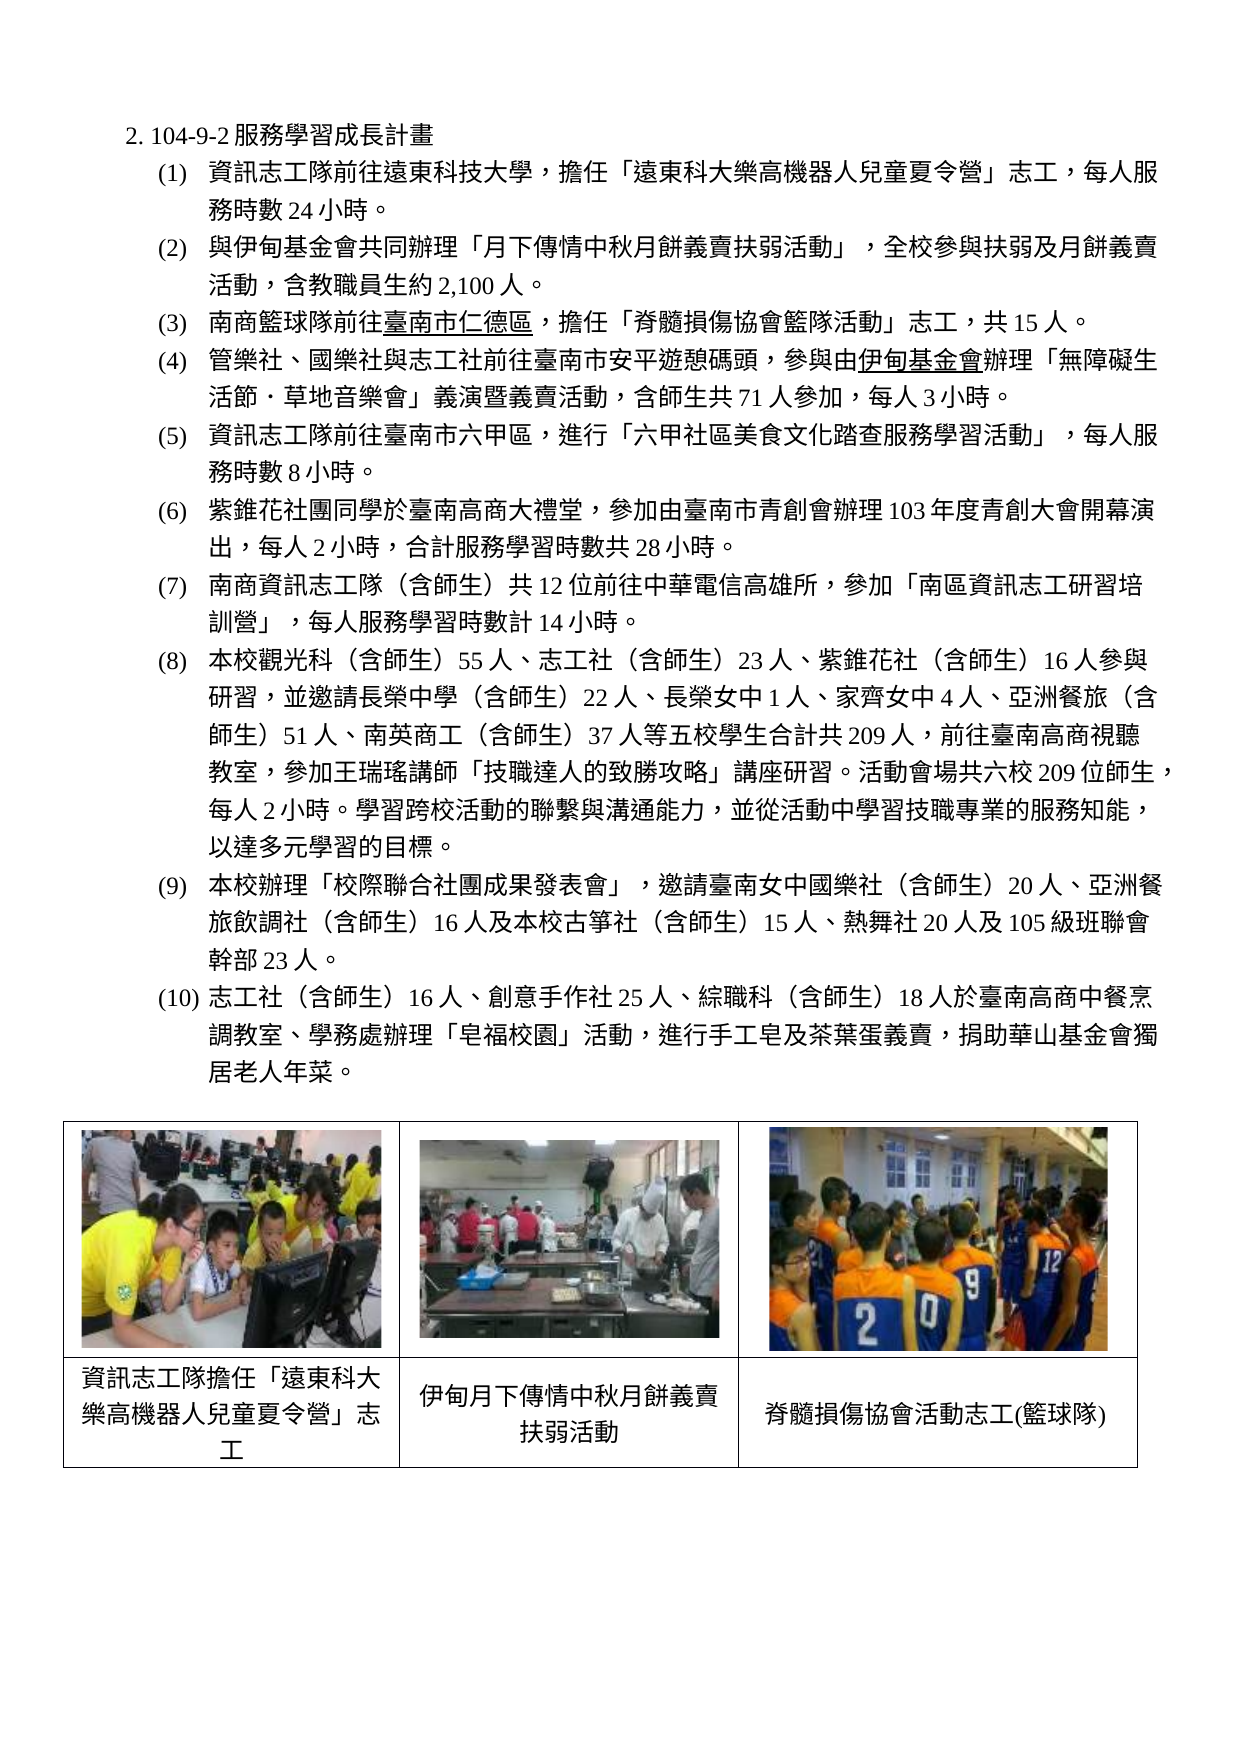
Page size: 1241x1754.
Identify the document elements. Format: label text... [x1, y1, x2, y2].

table_header [400, 1122, 738, 1357]
list 本校觀光科（含師生）55人、志工社（含師生）23人、紫錐花社（含師生）16人參與研習，並邀請長榮中學（含師生）22人、長榮女中1人、家齊女中4人、亞洲餐旅（含師生）51人、南英商工（含師生）37人等五校學生合計共209人，前往臺南高商視聽教室，參加王瑞瑤講師「技職達人的致勝攻略」講座研習。活動會場共六校209位師生，每人2小時。學習跨校活動的聯繫與溝通能力，並從活動中學習技職專業的服務知能，以達多元學習的目標。 [158, 633, 1165, 858]
text 2. 104-9-2服務學習成長計畫 [125, 108, 1165, 146]
list 與伊甸基金會共同辦理「月下傳情中秋月餅義賣扶弱活動」，全校參與扶弱及月餅義賣活動，含教職員生約2,100人。 [158, 221, 1165, 296]
list 本校辦理「校際聯合社團成果發表會」，邀請臺南女中國樂社（含師生）20人、亞洲餐旅飲調社（含師生）16人及本校古箏社（含師生）15人、熱舞社20人及105級班聯會幹部23人。 [158, 858, 1165, 971]
list 資訊志工隊前往遠東科技大學，擔任「遠東科大樂高機器人兒童夏令營」志工，每人服務時數24小時。 [158, 146, 1165, 221]
list 南商籃球隊前往臺南市仁德區，擔任「脊髓損傷協會籃隊活動」志工，共15人。 [158, 296, 1165, 333]
table_header [64, 1122, 399, 1357]
list 管樂社、國樂社與志工社前往臺南市安平遊憩碼頭，參與由伊甸基金會辦理「無障礙生活節．草地音樂會」義演暨義賣活動，含師生共71人參加，每人3小時。 [158, 333, 1165, 408]
list 紫錐花社團同學於臺南高商大禮堂，參加由臺南市青創會辦理103年度青創大會開幕演出，每人2小時，合計服務學習時數共28小時。 [158, 483, 1165, 558]
list 志工社（含師生）16人、創意手作社25人、綜職科（含師生）18人於臺南高商中餐烹調教室、學務處辦理「皂福校園」活動，進行手工皂及茶葉蛋義賣，捐助華山基金會獨居老人年菜。 [158, 971, 1165, 1083]
picture [419, 1140, 720, 1338]
list 資訊志工隊前往臺南市六甲區，進行「六甲社區美食文化踏查服務學習活動」，每人服務時數8小時。 [158, 408, 1165, 483]
table_cell 脊髓損傷協會活動志工(籃球隊) [739, 1358, 1137, 1467]
table_cell 伊甸月下傳情中秋月餅義賣扶弱活動 [400, 1358, 738, 1467]
list 南商資訊志工隊（含師生）共12位前往中華電信高雄所，參加「南區資訊志工研習培訓營」，每人服務學習時數計14小時。 [158, 558, 1165, 633]
picture [769, 1127, 1108, 1351]
picture [81, 1130, 382, 1348]
table_header [739, 1122, 1137, 1357]
table_cell 資訊志工隊擔任「遠東科大樂高機器人兒童夏令營」志工 [64, 1358, 399, 1467]
